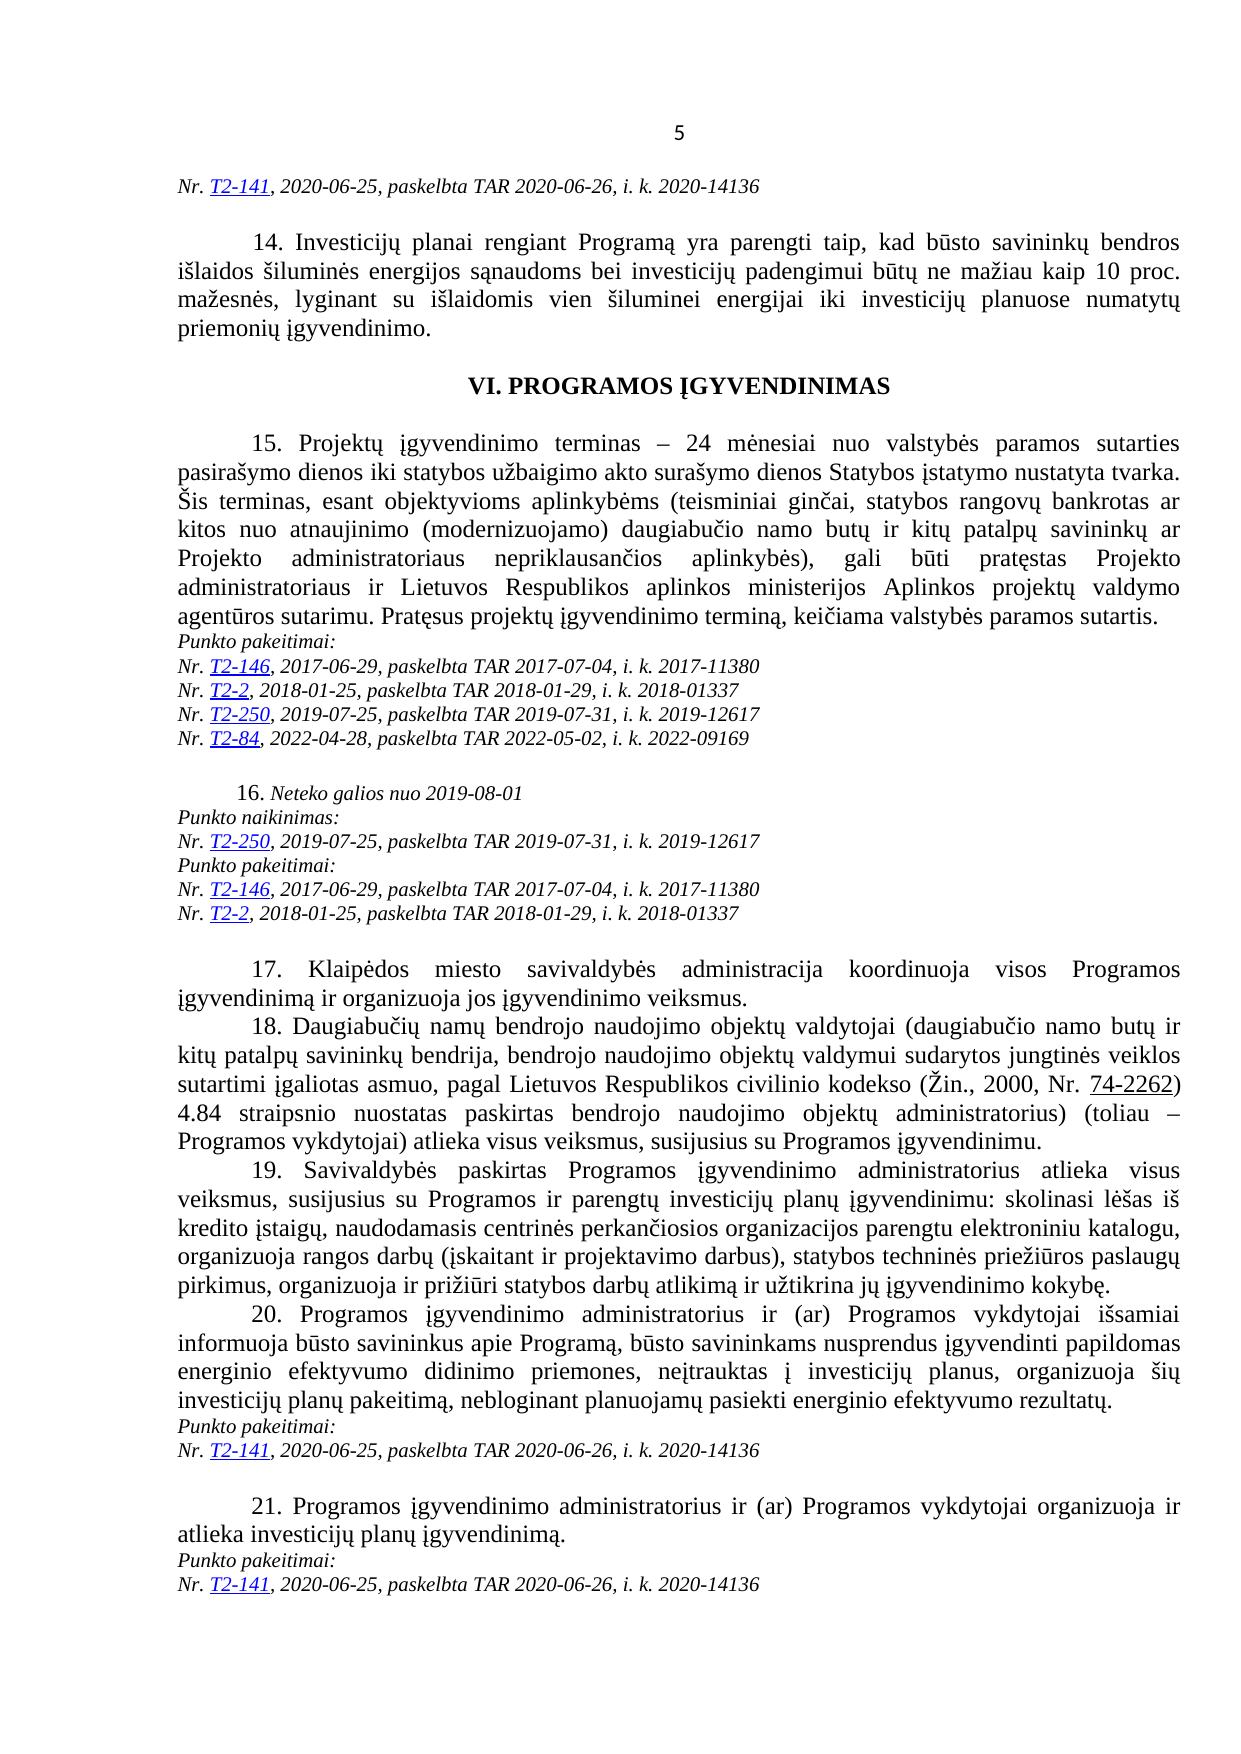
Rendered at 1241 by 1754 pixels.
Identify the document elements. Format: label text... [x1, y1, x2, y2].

text Nr. T2-141, 2020-06-25, paskelbta TAR 2020-06-26, i. k. 2020-14136 [177, 174, 1181, 198]
text Punkto pakeitimai: [177, 629, 1181, 653]
text 19. Savivaldybės paskirtas Programos įgyvendinimo administratorius atlieka visus veiksmus, susijusius su Programos ir parengtų investicijų planų įgyvendinimu: skolinasi lėšas iš kredito įstaigų, naudodamasis centrinės perkančiosios organizacijos parengtu elektroniniu katalogu, organizuoja rangos darbų (įskaitant ir projektavimo darbus), statybos techninės priežiūros paslaugų pirkimus, organizuoja ir prižiūri statybos darbų atlikimą ir užtikrina jų įgyvendinimo kokybę. [177, 1155, 1181, 1299]
text 18. Daugiabučių namų bendrojo naudojimo objektų valdytojai (daugiabučio namo butų ir kitų patalpų savininkų bendrija, bendrojo naudojimo objektų valdymui sudarytos jungtinės veiklos sutartimi įgaliotas asmuo, pagal Lietuvos Respublikos civilinio kodekso (Žin., 2000, Nr. 74-2262) 4.84 straipsnio nuostatas paskirtas bendrojo naudojimo objektų administratorius) (toliau – Programos vykdytojai) atlieka visus veiksmus, susijusius su Programos įgyvendinimu. [177, 1011, 1181, 1155]
text Punkto pakeitimai: [177, 1414, 1181, 1438]
text 15. Projektų įgyvendinimo terminas – 24 mėnesiai nuo valstybės paramos sutarties pasirašymo dienos iki statybos užbaigimo akto surašymo dienos Statybos įstatymo nustatyta tvarka. Šis terminas, esant objektyvioms aplinkybėms (teisminiai ginčai, statybos rangovų bankrotas ar kitos nuo atnaujinimo (modernizuojamo) daugiabučio namo butų ir kitų patalpų savininkų ar Projekto administratoriaus nepriklausančios aplinkybės), gali būti pratęstas Projekto administratoriaus ir Lietuvos Respublikos aplinkos ministerijos Aplinkos projektų valdymo agentūros sutarimu. Pratęsus projektų įgyvendinimo terminą, keičiama valstybės paramos sutartis. [177, 428, 1181, 629]
text Nr. T2-2, 2018-01-25, paskelbta TAR 2018-01-29, i. k. 2018-01337 [177, 678, 1181, 702]
text Nr. T2-250, 2019-07-25, paskelbta TAR 2019-07-31, i. k. 2019-12617 [177, 702, 1181, 726]
text VI. PROGRAMOS ĮGYVENDINIMAS [177, 371, 1181, 399]
text 14. Investicijų planai rengiant Programą yra parengti taip, kad būsto savininkų bendros išlaidos šiluminės energijos sąnaudoms bei investicijų padengimui būtų ne mažiau kaip 10 proc. mažesnės, lyginant su išlaidomis vien šiluminei energijai iki investicijų planuose numatytų priemonių įgyvendinimo. [177, 227, 1181, 342]
text 20. Programos įgyvendinimo administratorius ir (ar) Programos vykdytojai išsamiai informuoja būsto savininkus apie Programą, būsto savininkams nusprendus įgyvendinti papildomas energinio efektyvumo didinimo priemones, neįtrauktas į investicijų planus, organizuoja šių investicijų planų pakeitimą, nebloginant planuojamų pasiekti energinio efektyvumo rezultatų. [177, 1299, 1181, 1414]
text Punkto pakeitimai: [177, 1548, 1181, 1572]
text Nr. T2-141, 2020-06-25, paskelbta TAR 2020-06-26, i. k. 2020-14136 [177, 1572, 1181, 1596]
text Nr. T2-146, 2017-06-29, paskelbta TAR 2017-07-04, i. k. 2017-11380 [177, 877, 1181, 901]
text Punkto naikinimas: [177, 805, 1181, 829]
text Punkto pakeitimai: [177, 853, 1181, 877]
text 21. Programos įgyvendinimo administratorius ir (ar) Programos vykdytojai organizuoja ir atlieka investicijų planų įgyvendinimą. [177, 1491, 1181, 1548]
text Nr. T2-141, 2020-06-25, paskelbta TAR 2020-06-26, i. k. 2020-14136 [177, 1438, 1181, 1462]
text Nr. T2-146, 2017-06-29, paskelbta TAR 2017-07-04, i. k. 2017-11380 [177, 653, 1181, 678]
text Nr. T2-2, 2018-01-25, paskelbta TAR 2018-01-29, i. k. 2018-01337 [177, 901, 1181, 925]
text 16. Neteko galios nuo 2019-08-01 [177, 778, 1181, 805]
text Nr. T2-84, 2022-04-28, paskelbta TAR 2022-05-02, i. k. 2022-09169 [177, 726, 1181, 750]
text 17. Klaipėdos miesto savivaldybės administracija koordinuoja visos Programos įgyvendinimą ir organizuoja jos įgyvendinimo veiksmus. [177, 954, 1181, 1011]
text Nr. T2-250, 2019-07-25, paskelbta TAR 2019-07-31, i. k. 2019-12617 [177, 829, 1181, 853]
